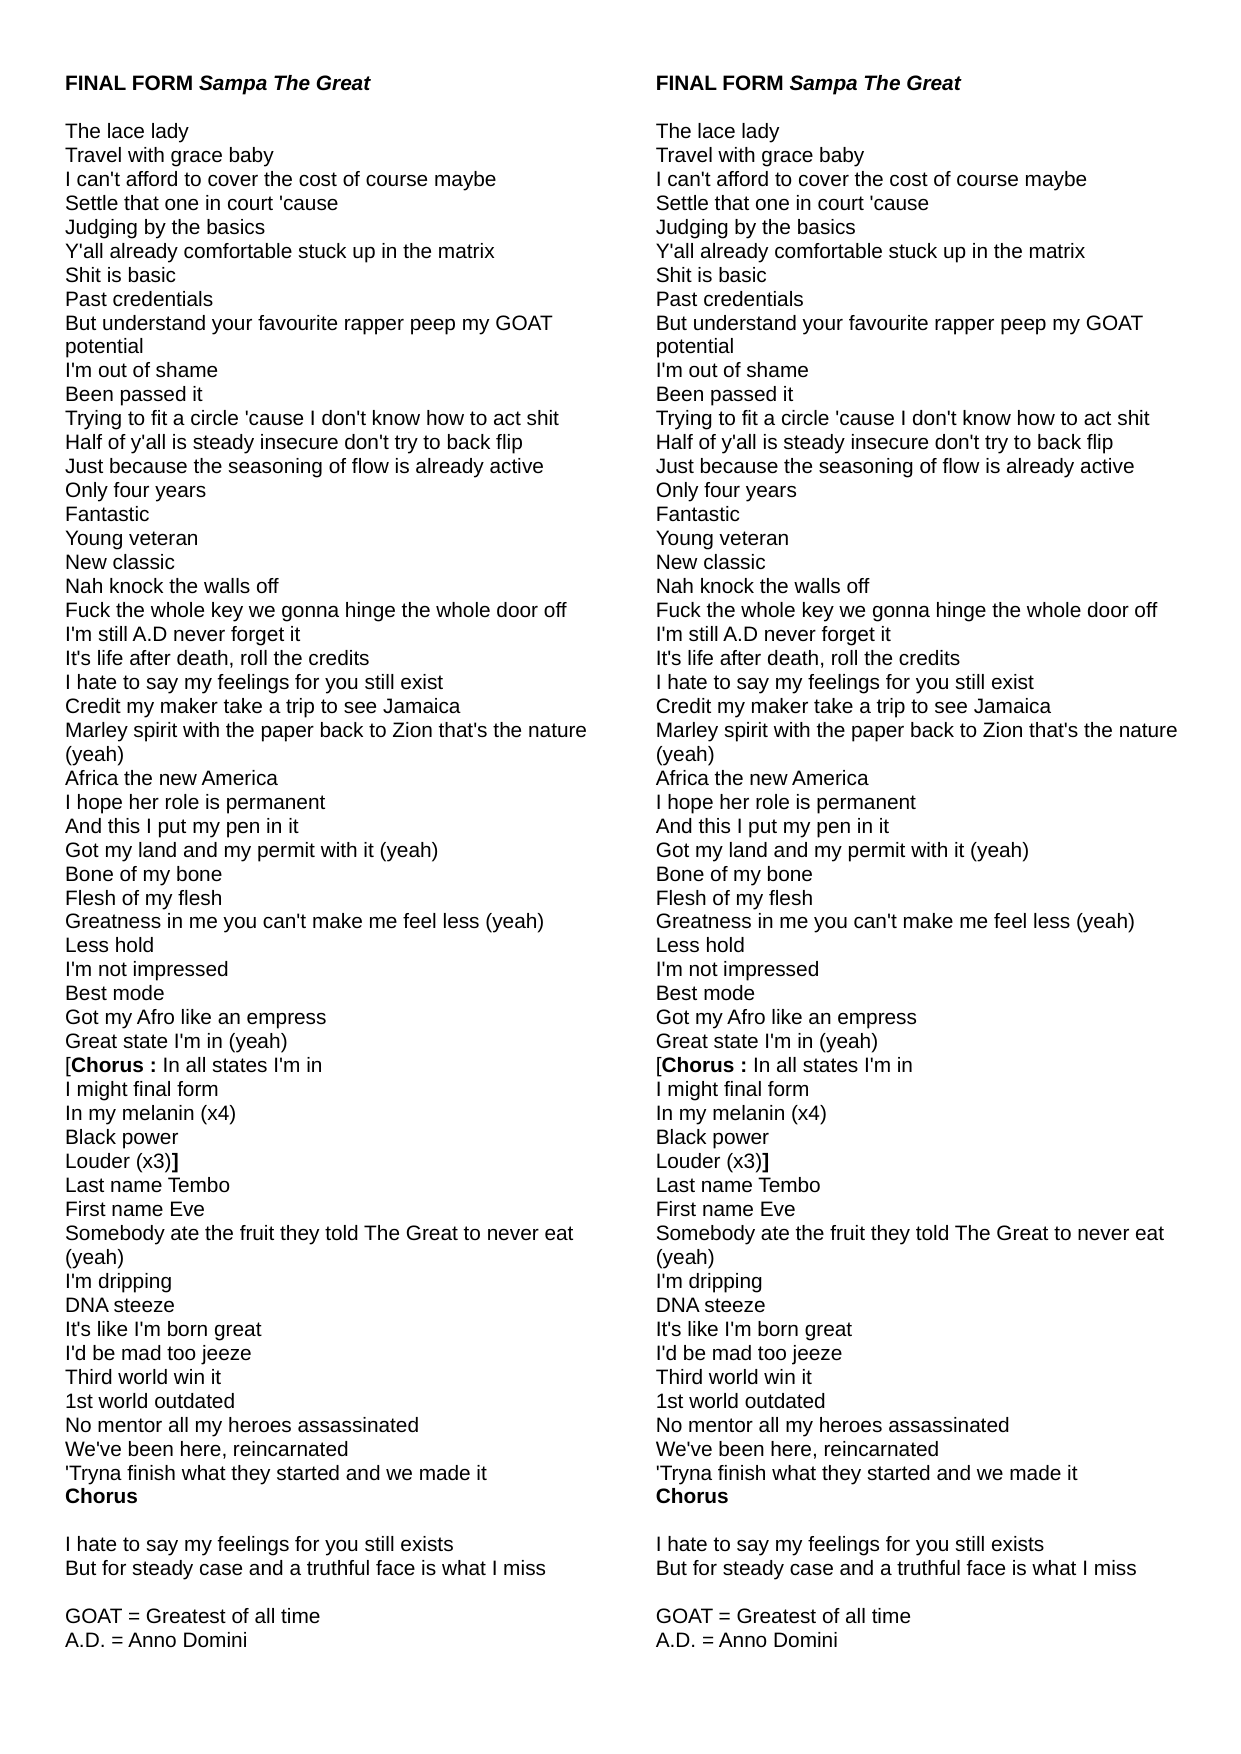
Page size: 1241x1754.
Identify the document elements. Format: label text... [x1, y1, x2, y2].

text I'm dripping DNA steeze It's like I'm born great I'd be mad too jeeze Third world win it 1st world outdated No mentor all my heroes assassinated [65, 1269, 591, 1436]
text We've been here, reincarnated 'Tryna finish what they started and we made it [65, 1436, 591, 1484]
text Credit my maker take a trip to see Jamaica Marley spirit with the paper back to Zion that's the nature (yeah) Africa the new America I hope her role is permanent And this I put my pen in it Got my land and my permit with it (yeah) Bone of my bone Flesh of my flesh Greatness in me you can't make me feel less (yeah) Less hold I'm not impressed Best mode Got my Afro like an empress [656, 694, 1181, 1029]
text GOAT = Greatest of all time A.D. = Anno Domini [65, 1604, 591, 1652]
text Black power Louder (x3)] Last name Tembo First name Eve Somebody ate the fruit they told The Great to never eat (yeah) [65, 1125, 591, 1269]
text I hate to say my feelings for you still exist [656, 670, 1181, 694]
text GOAT = Greatest of all time A.D. = Anno Domini [656, 1604, 1181, 1652]
text The lace lady Travel with grace baby I can't afford to cover the cost of course maybe Settle that one in court 'cause Judging by the basics Y'all already comfortable stuck up in the matrix Shit is basic Past credentials But understand your favourite rapper peep my GOAT potential [65, 119, 591, 358]
text Great state I'm in (yeah) [Chorus : In all states I'm in I might final form In my melanin (x4) [656, 1029, 1181, 1125]
text I'm out of shame Been passed it Trying to fit a circle 'cause I don't know how to act shit Half of y'all is steady insecure don't try to back flip Just because the seasoning of flow is already active Only four years Fantastic Young veteran New classic Nah knock the walls off Fuck the whole key we gonna hinge the whole door off I'm still A.D never forget it It's life after death, roll the credits [65, 358, 591, 670]
text I'm out of shame Been passed it Trying to fit a circle 'cause I don't know how to act shit Half of y'all is steady insecure don't try to back flip Just because the seasoning of flow is already active Only four years Fantastic Young veteran New classic Nah knock the walls off Fuck the whole key we gonna hinge the whole door off I'm still A.D never forget it It's life after death, roll the credits [656, 358, 1181, 670]
text We've been here, reincarnated 'Tryna finish what they started and we made it [656, 1436, 1181, 1484]
text Chorus [65, 1484, 591, 1532]
text FINAL FORM Sampa The Great [656, 71, 1181, 95]
text Black power Louder (x3)] Last name Tembo First name Eve Somebody ate the fruit they told The Great to never eat (yeah) [656, 1125, 1181, 1269]
text Credit my maker take a trip to see Jamaica Marley spirit with the paper back to Zion that's the nature (yeah) Africa the new America I hope her role is permanent And this I put my pen in it Got my land and my permit with it (yeah) Bone of my bone Flesh of my flesh Greatness in me you can't make me feel less (yeah) Less hold I'm not impressed Best mode Got my Afro like an empress [65, 694, 591, 1029]
text I hate to say my feelings for you still exists But for steady case and a truthful face is what I miss [656, 1532, 1181, 1580]
text FINAL FORM Sampa The Great [65, 71, 591, 95]
text I hate to say my feelings for you still exist [65, 670, 591, 694]
text I hate to say my feelings for you still exists But for steady case and a truthful face is what I miss [65, 1532, 591, 1580]
text I'm dripping DNA steeze It's like I'm born great I'd be mad too jeeze Third world win it 1st world outdated No mentor all my heroes assassinated [656, 1269, 1181, 1436]
text The lace lady Travel with grace baby I can't afford to cover the cost of course maybe Settle that one in court 'cause Judging by the basics Y'all already comfortable stuck up in the matrix Shit is basic Past credentials But understand your favourite rapper peep my GOAT potential [656, 119, 1181, 358]
text Great state I'm in (yeah) [Chorus : In all states I'm in I might final form In my melanin (x4) [65, 1029, 591, 1125]
text Chorus [656, 1484, 1181, 1532]
